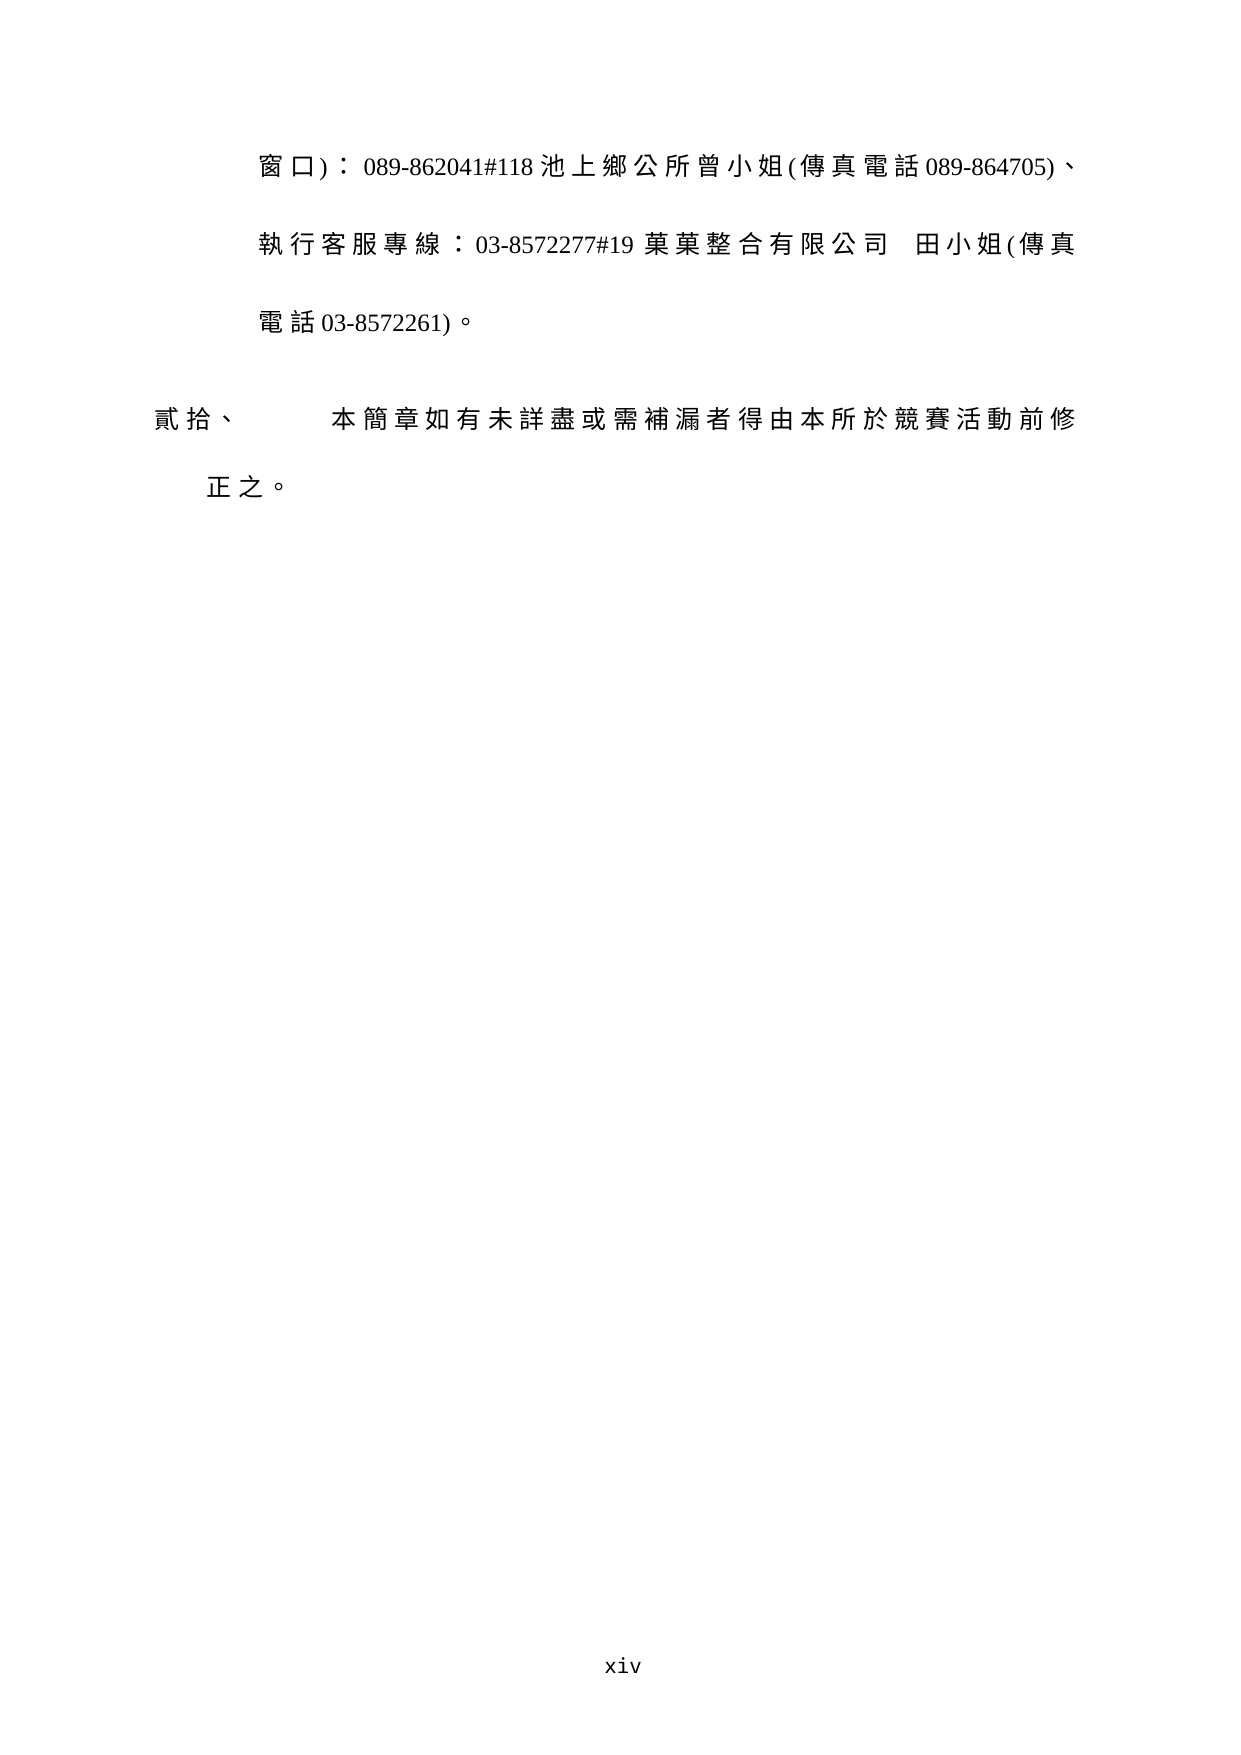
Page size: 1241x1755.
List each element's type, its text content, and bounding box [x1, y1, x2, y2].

list 窗口)：089-862041#118池上鄉公所曾小姐(傳真電話089-864705)、執行客服專線：03-8572277#19 菓菓整合有限公司 田小姐(傳真電話03-8572261)。 [252, 112, 1089, 331]
list 本簡章如有未詳盡或需補漏者得由本所於競賽活動前修正之。 [151, 365, 1089, 506]
